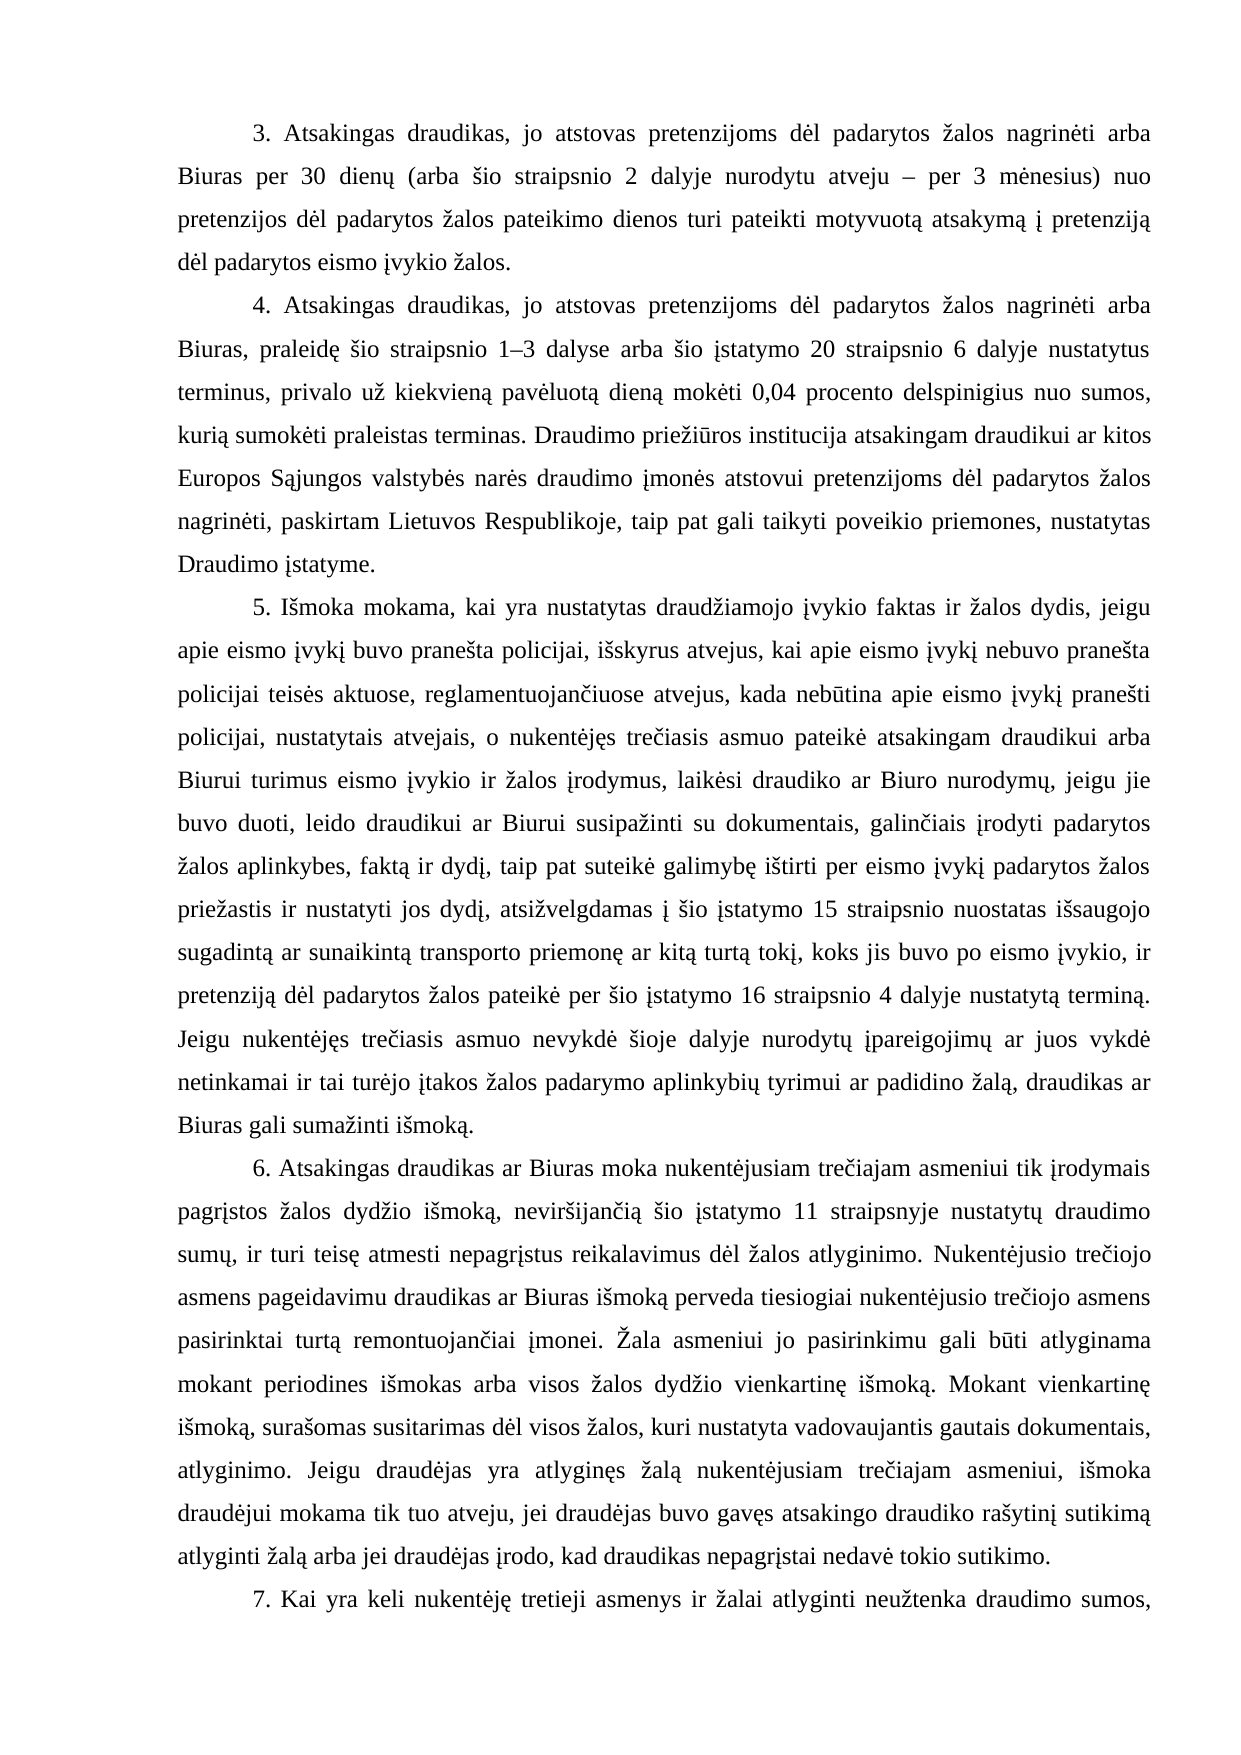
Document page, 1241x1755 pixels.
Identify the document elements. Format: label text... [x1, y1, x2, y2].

text 6. Atsakingas draudikas ar Biuras moka nukentėjusiam trečiajam asmeniui tik įrodymais pagrįstos žalos dydžio išmoką, neviršijančią šio įstatymo 11 straipsnyje nustatytų draudimo sumų, ir turi teisę atmesti nepagrįstus reikalavimus dėl žalos atlyginimo. Nukentėjusio trečiojo asmens pageidavimu draudikas ar Biuras išmoką perveda tiesiogiai nukentėjusio trečiojo asmens pasirinktai turtą remontuojančiai įmonei. Žala asmeniui jo pasirinkimu gali būti atlyginama mokant periodines išmokas arba visos žalos dydžio vienkartinę išmoką. Mokant vienkartinę išmoką, surašomas susitarimas dėl visos žalos, kuri nustatyta vadovaujantis gautais dokumentais, atlyginimo. Jeigu draudėjas yra atlyginęs žalą nukentėjusiam trečiajam asmeniui, išmoka draudėjui mokama tik tuo atveju, jei draudėjas buvo gavęs atsakingo draudiko rašytinį sutikimą atlyginti žalą arba jei draudėjas įrodo, kad draudikas nepagrįstai nedavė tokio sutikimo. [177, 1153, 1152, 1570]
text 5. Išmoka mokama, kai yra nustatytas draudžiamojo įvykio faktas ir žalos dydis, jeigu apie eismo įvykį buvo pranešta policijai, išskyrus atvejus, kai apie eismo įvykį nebuvo pranešta policijai teisės aktuose, reglamentuojančiuose atvejus, kada nebūtina apie eismo įvykį pranešti policijai, nustatytais atvejais, o nukentėjęs trečiasis asmuo pateikė atsakingam draudikui arba Biurui turimus eismo įvykio ir žalos įrodymus, laikėsi draudiko ar Biuro nurodymų, jeigu jie buvo duoti, leido draudikui ar Biurui susipažinti su dokumentais, galinčiais įrodyti padarytos žalos aplinkybes, faktą ir dydį, taip pat suteikė galimybę ištirti per eismo įvykį padarytos žalos priežastis ir nustatyti jos dydį, atsižvelgdamas į šio įstatymo 15 straipsnio nuostatas išsaugojo sugadintą ar sunaikintą transporto priemonę ar kitą turtą tokį, koks jis buvo po eismo įvykio, ir pretenziją dėl padarytos žalos pateikė per šio įstatymo 16 straipsnio 4 dalyje nustatytą terminą. Jeigu nukentėjęs trečiasis asmuo nevykdė šioje dalyje nurodytų įpareigojimų ar juos vykdė netinkamai ir tai turėjo įtakos žalos padarymo aplinkybių tyrimui ar padidino žalą, draudikas ar Biuras gali sumažinti išmoką. [177, 592, 1152, 1139]
text 4. Atsakingas draudikas, jo atstovas pretenzijoms dėl padarytos žalos nagrinėti arba Biuras, praleidę šio straipsnio 1–3 dalyse arba šio įstatymo 20 straipsnio 6 dalyje nustatytus terminus, privalo už kiekvieną pavėluotą dieną mokėti 0,04 procento delspinigius nuo sumos, kurią sumokėti praleistas terminas. Draudimo priežiūros institucija atsakingam draudikui ar kitos Europos Sąjungos valstybės narės draudimo įmonės atstovui pretenzijoms dėl padarytos žalos nagrinėti, paskirtam Lietuvos Respublikoje, taip pat gali taikyti poveikio priemones, nustatytas Draudimo įstatyme. [177, 291, 1152, 578]
text 7. Kai yra keli nukentėję tretieji asmenys ir žalai atlyginti neužtenka draudimo sumos, [177, 1584, 1152, 1613]
text 3. Atsakingas draudikas, jo atstovas pretenzijoms dėl padarytos žalos nagrinėti arba Biuras per 30 dienų (arba šio straipsnio 2 dalyje nurodytu atveju – per 3 mėnesius) nuo pretenzijos dėl padarytos žalos pateikimo dienos turi pateikti motyvuotą atsakymą į pretenziją dėl padarytos eismo įvykio žalos. [177, 118, 1152, 276]
